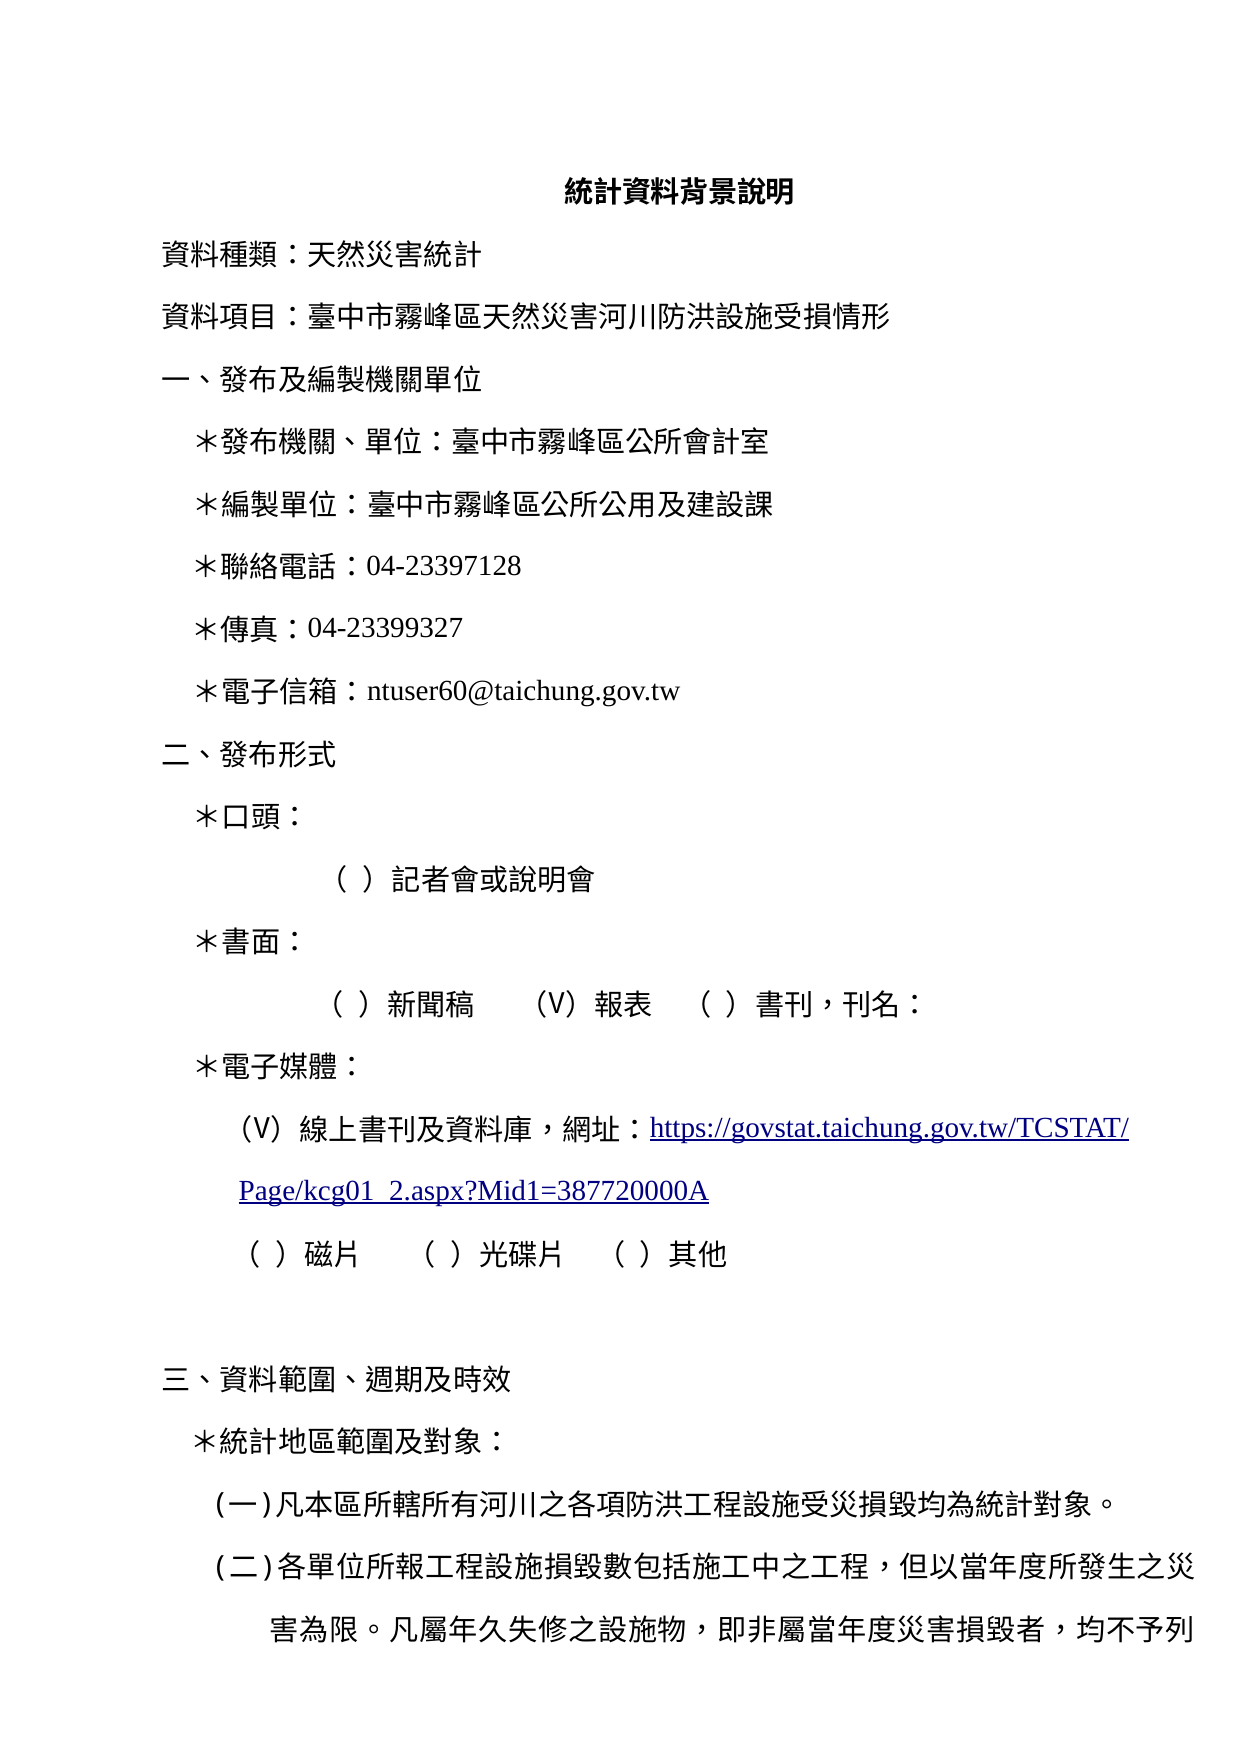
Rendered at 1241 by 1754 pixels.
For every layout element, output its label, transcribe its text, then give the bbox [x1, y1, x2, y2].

table_header 統計資料背景說明 資料種類：天然災害統計 資料項目：臺中市霧峰區天然災害河川防洪設施受損情形 一、發布及編製機關單位 ＊發布機關、單位：臺中市霧峰區公所會計室 ＊編製單位：臺中市霧峰區公所公用及建設課 ＊聯絡電話：04-23397128 ＊傳真：04-23399327 ＊電子信箱：ntuser60@taichung.gov.tw 二、發布形式 口頭： （ ）記者會或說明會 書面： （ ）新聞稿 （V）報表 （ ）書刊，刊名： ＊電子媒體： （V）線上書刊及資料庫，網址：https://govstat.taichung.gov.tw/TCSTAT/Page/kcg01_2.aspx?Mid1=387720000A （ ）磁片 （ ）光碟片 （ ）其他 三、資料範圍、週期及時效 ＊統計地區範圍及對象： (一)凡本區所轄所有河川之各項防洪工程設施受災損毀均為統計對象。 (二)各單位所報工程設施損毀數包括施工中之工程，但以當年度所發生之災害為限。凡屬年久失修之設施物，即非屬當年度災害損毀者，均不予列 [150, 148, 1209, 1648]
